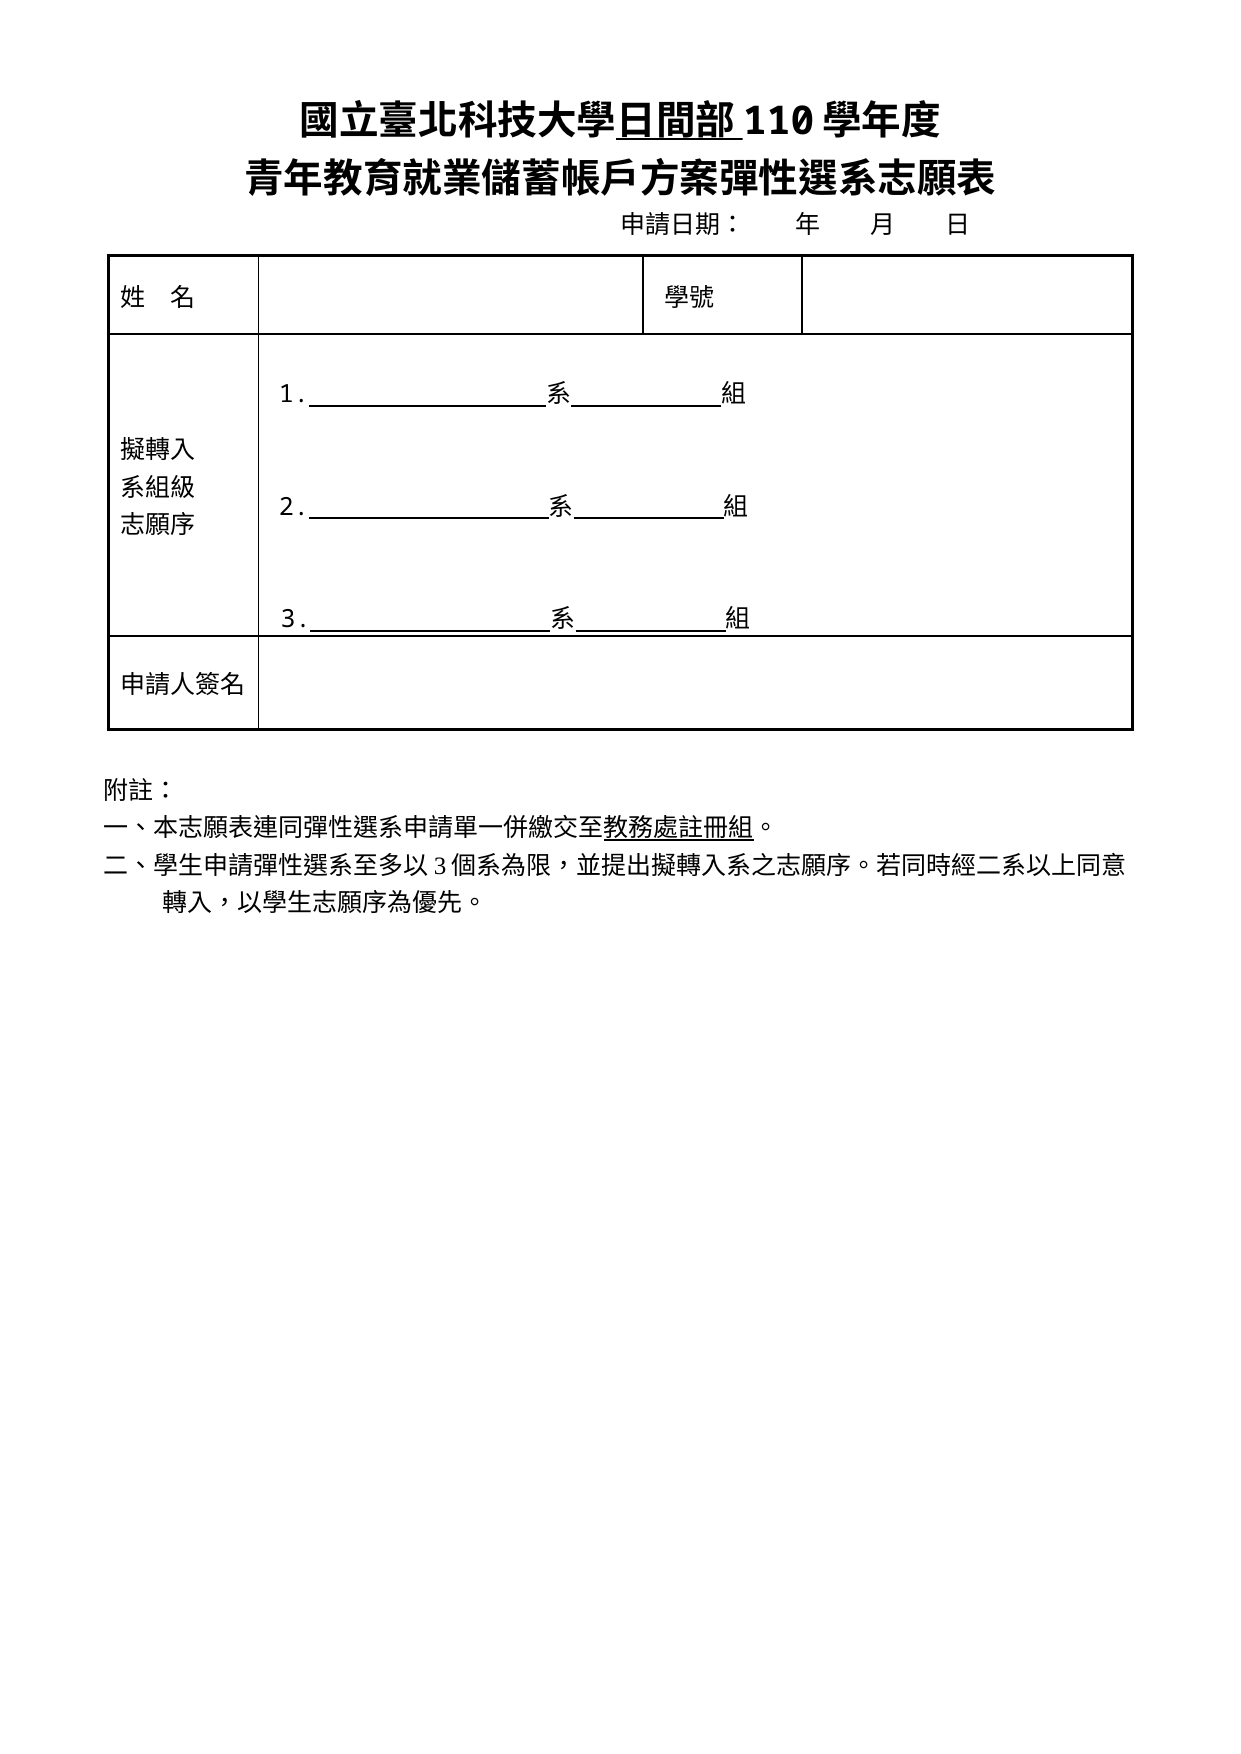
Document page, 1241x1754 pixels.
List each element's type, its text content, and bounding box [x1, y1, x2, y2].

text 青年教育就業儲蓄帳戶方案彈性選系志願表 [89, 146, 1152, 203]
table_header 學號 [644, 257, 801, 333]
table_header [803, 257, 1131, 333]
text 二、學生申請彈性選系至多以3個系為限，並提出擬轉入系之志願序。若同時經二系以上同意轉入，以學生志願序為優先。 [103, 844, 1137, 919]
table_header 姓 名 [110, 257, 258, 333]
table_header [259, 257, 642, 333]
text 一、本志願表連同彈性選系申請單一併繳交至教務處註冊組。 [89, 806, 1152, 844]
table_cell [916, 335, 1131, 635]
table_cell [916, 637, 1131, 728]
table_cell 1. 系 組 2. 系 組 3. 系 組 [259, 335, 916, 635]
table_cell [259, 637, 916, 728]
text 申請日期： 年 月 日 [89, 203, 1139, 241]
text 國立臺北科技大學日間部110學年度 [89, 89, 1152, 146]
table_cell 擬轉入 系組級 志願序 [110, 335, 258, 635]
text 附註： [89, 769, 1152, 806]
table_cell 申請人簽名 [110, 637, 258, 728]
